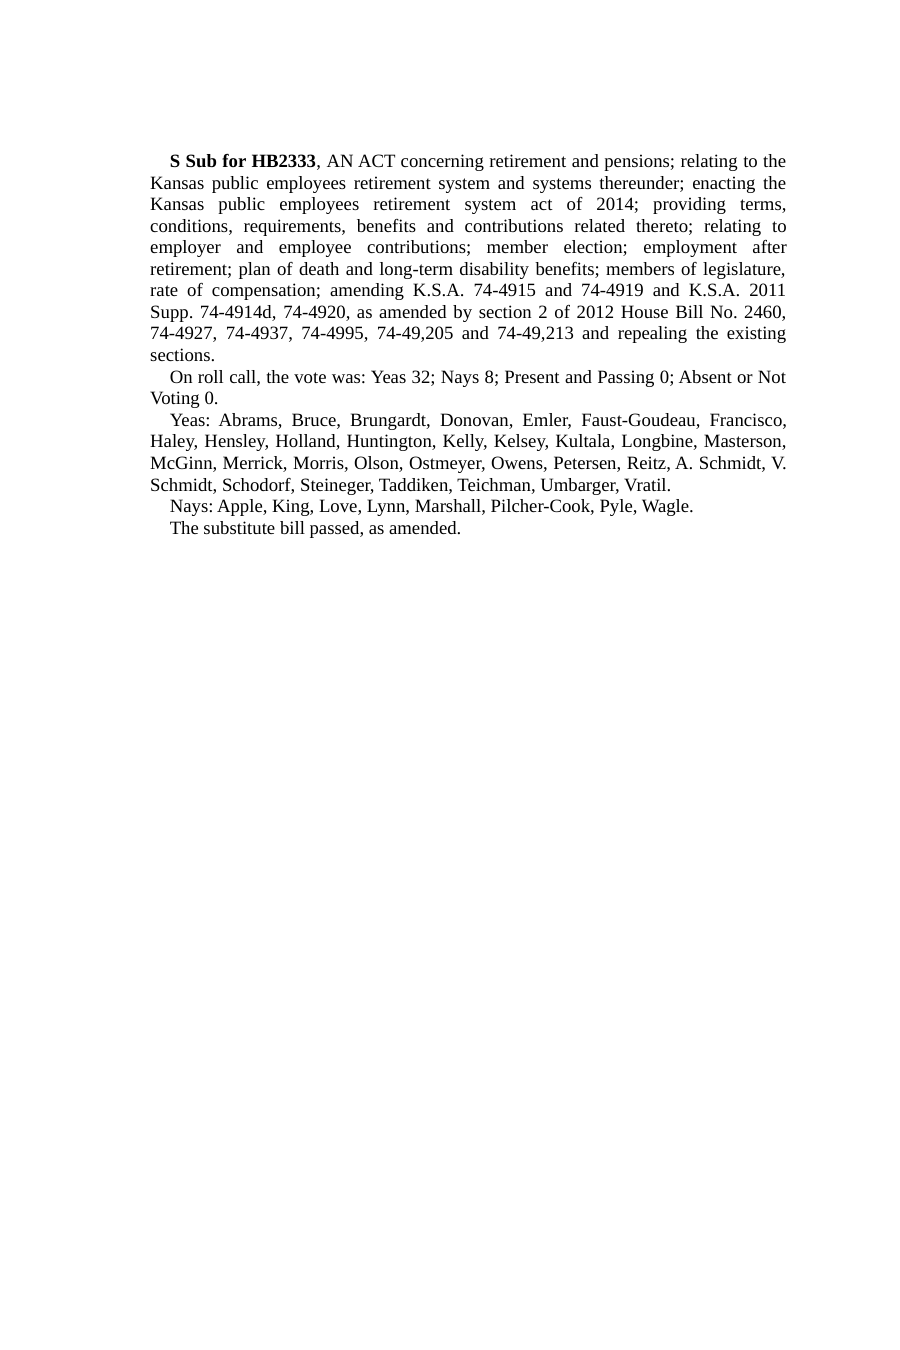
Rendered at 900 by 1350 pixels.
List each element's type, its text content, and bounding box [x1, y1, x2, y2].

text Nays: Apple, King, Love, Lynn, Marshall, Pilcher-Cook, Pyle, Wagle. [150, 495, 787, 517]
text On roll call, the vote was: Yeas 32; Nays 8; Present and Passing 0; Absent or Not Voting 0. [150, 366, 787, 409]
text Yeas: Abrams, Bruce, Brungardt, Donovan, Emler, Faust-Goudeau, Francisco, Haley, Hensley, Holland, Huntington, Kelly, Kelsey, Kultala, Longbine, Masterson, McGinn, Merrick, Morris, Olson, Ostmeyer, Owens, Petersen, Reitz, A. Schmidt, V. Schmidt, Schodorf, Steineger, Taddiken, Teichman, Umbarger, Vratil. [150, 409, 787, 495]
text S Sub for HB2333, AN ACT concerning retirement and pensions; relating to the Kansas public employees retirement system and systems thereunder; enacting the Kansas public employees retirement system act of 2014; providing terms, conditions, requirements, benefits and contributions related thereto; relating to employer and employee contributions; member election; employment after retirement; plan of death and long-term disability benefits; members of legislature, rate of compensation; amending K.S.A. 74-4915 and 74-4919 and K.S.A. 2011 Supp. 74-4914d, 74-4920, as amended by section 2 of 2012 House Bill No. 2460, 74-4927, 74-4937, 74-4995, 74-49,205 and 74-49,213 and repealing the existing sections. [150, 150, 787, 366]
text The substitute bill passed, as amended. [150, 517, 787, 538]
